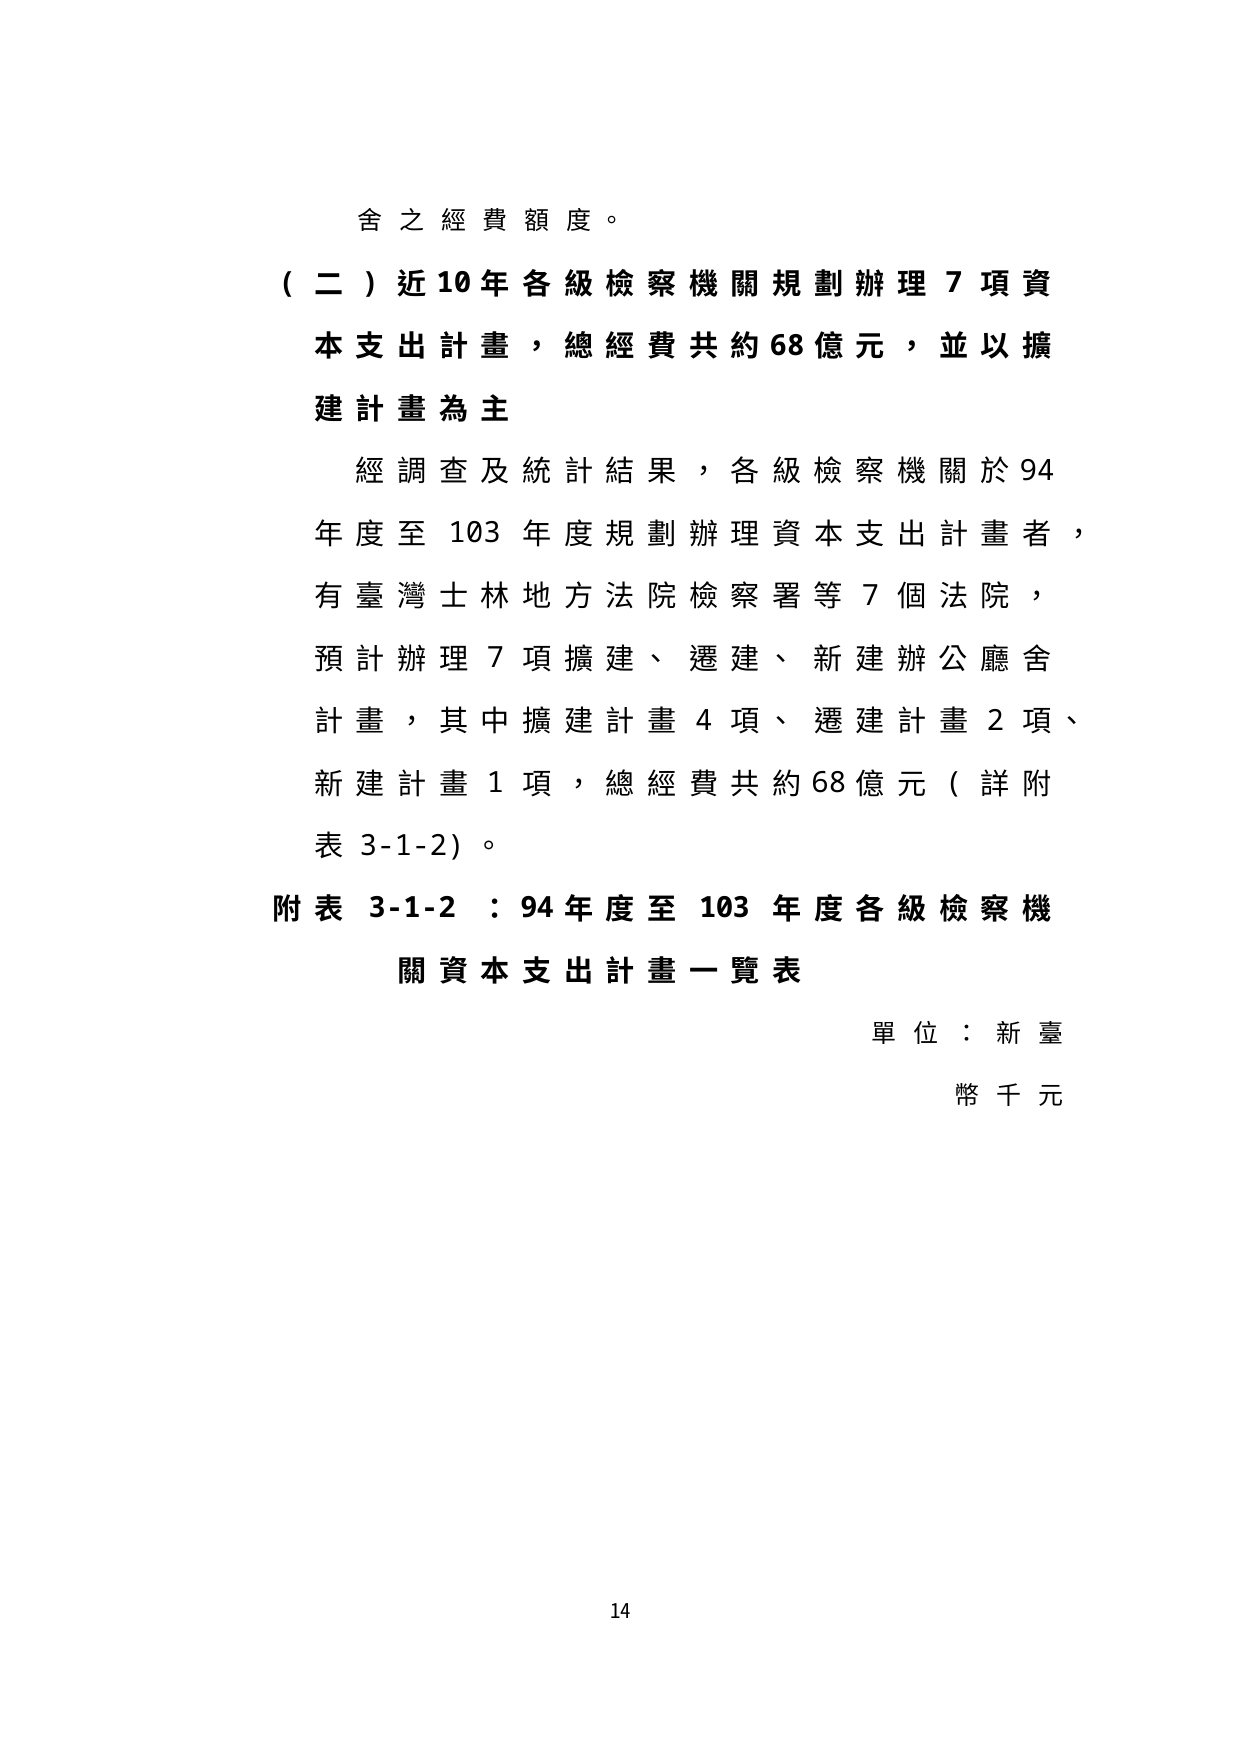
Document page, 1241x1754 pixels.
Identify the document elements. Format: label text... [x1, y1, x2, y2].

text 舍之經費額度。 [317, 177, 1058, 240]
text (二)近10年各級檢察機關規劃辦理7項資本支出計畫，總經費共約68億元，並以擴建計畫為主 [242, 240, 1058, 427]
text 單位：新臺幣千元 [245, 990, 1071, 1115]
text 經調查及統計結果，各級檢察機關於94年度至103年度規劃辦理資本支出計畫者，有臺灣士林地方法院檢察署等7個法院，預計辦理7項擴建、遷建、新建辦公廳舍計畫，其中擴建計畫4項、遷建計畫2項、新建計畫1項，總經費共約68億元(詳附表3-1-2)。 [271, 427, 1058, 865]
text 附表3-1-2：94年度至103年度各級檢察機關資本支出計畫一覽表 [245, 865, 1071, 990]
